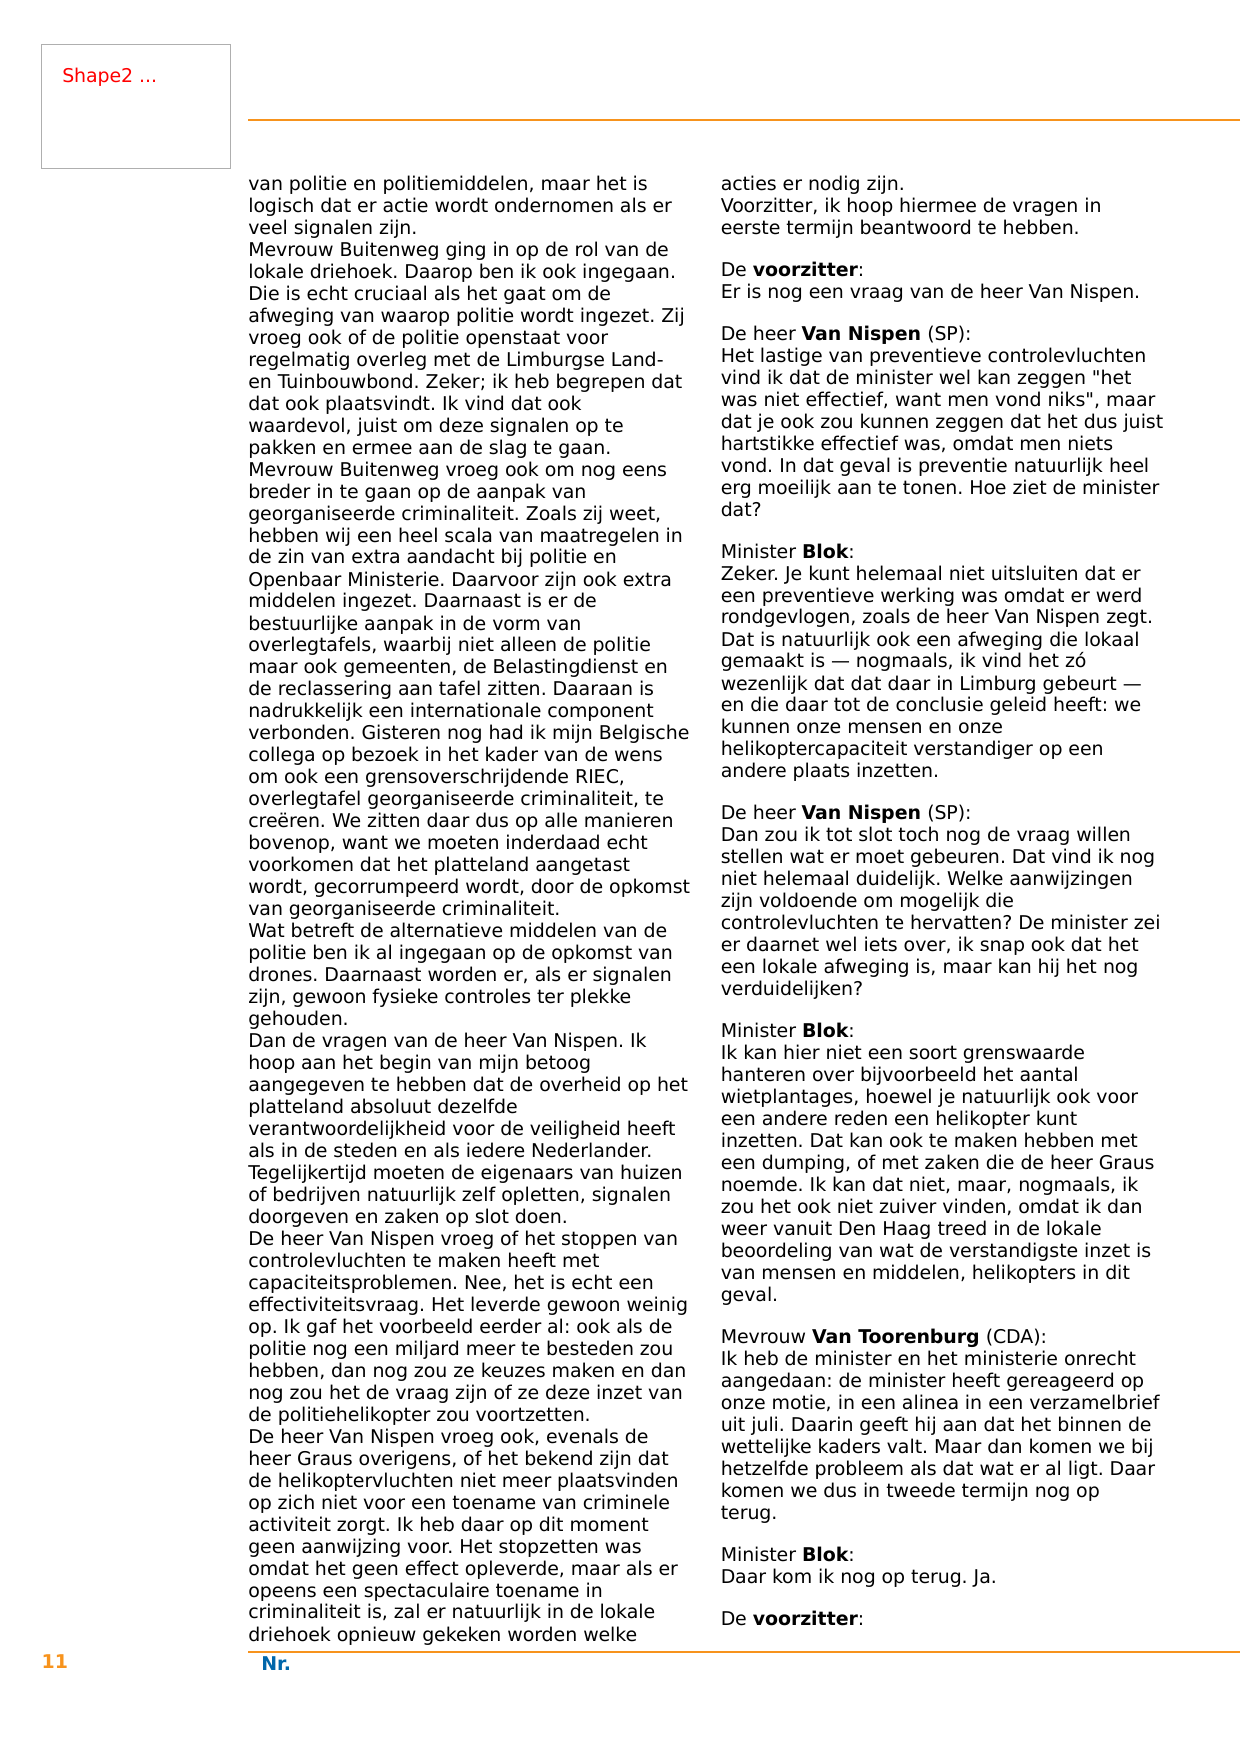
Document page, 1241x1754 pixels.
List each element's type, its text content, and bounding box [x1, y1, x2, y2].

text De heer Van Nispen vroeg of het stoppen van controlevluchten te maken heeft met capaciteitsproblemen. Nee, het is echt een effectiviteitsvraag. Het leverde gewoon weinig op. Ik gaf het voorbeeld eerder al: ook als de politie nog een miljard meer te besteden zou hebben, dan nog zou ze keuzes maken en dan nog zou het de vraag zijn of ze deze inzet van de politiehelikopter zou voortzetten. [248, 1228, 691, 1426]
text Dan de vragen van de heer Van Nispen. Ik hoop aan het begin van mijn betoog aangegeven te hebben dat de overheid op het platteland absoluut dezelfde verantwoordelijkheid voor de veiligheid heeft als in de steden en als iedere Nederlander. Tegelijkertijd moeten de eigenaars van huizen of bedrijven natuurlijk zelf opletten, signalen doorgeven en zaken op slot doen. [248, 1030, 691, 1228]
text Dan zou ik tot slot toch nog de vraag willen stellen wat er moet gebeuren. Dat vind ik nog niet helemaal duidelijk. Welke aanwijzingen zijn voldoende om mogelijk die controlevluchten te hervatten? De minister zei er daarnet wel iets over, ik snap ook dat het een lokale afweging is, maar kan hij het nog verduidelijken? [721, 824, 1163, 1000]
text Ik kan hier niet een soort grenswaarde hanteren over bijvoorbeeld het aantal wietplantages, hoewel je natuurlijk ook voor een andere reden een helikopter kunt inzetten. Dat kan ook te maken hebben met een dumping, of met zaken die de heer Graus noemde. Ik kan dat niet, maar, nogmaals, ik zou het ook niet zuiver vinden, omdat ik dan weer vanuit Den Haag treed in de lokale beoordeling van wat de verstandigste inzet is van mensen en middelen, helikopters in dit geval. [721, 1042, 1163, 1306]
text van politie en politiemiddelen, maar het is logisch dat er actie wordt ondernomen als er veel signalen zijn. [248, 173, 691, 239]
text De voorzitter: [721, 1608, 1163, 1629]
text Minister Blok: [721, 541, 1163, 562]
text De heer Van Nispen vroeg ook, evenals de heer Graus overigens, of het bekend zijn dat de helikoptervluchten niet meer plaatsvinden op zich niet voor een toename van criminele activiteit zorgt. Ik heb daar op dit moment geen aanwijzing voor. Het stopzetten was omdat het geen effect opleverde, maar als er opeens een spectaculaire toename in criminaliteit is, zal er natuurlijk in de lokale driehoek opnieuw gekeken worden welke [248, 1426, 691, 1645]
text De voorzitter: [721, 259, 1163, 281]
text Mevrouw Van Toorenburg (CDA): [721, 1326, 1163, 1348]
text Zeker. Je kunt helemaal niet uitsluiten dat er een preventieve werking was omdat er werd rondgevlogen, zoals de heer Van Nispen zegt. Dat is natuurlijk ook een afweging die lokaal gemaakt is — nogmaals, ik vind het zó wezenlijk dat dat daar in Limburg gebeurt — en die daar tot de conclusie geleid heeft: we kunnen onze mensen en onze helikoptercapaciteit verstandiger op een andere plaats inzetten. [721, 562, 1163, 782]
text Het lastige van preventieve controlevluchten vind ik dat de minister wel kan zeggen "het was niet effectief, want men vond niks", maar dat je ook zou kunnen zeggen dat het dus juist hartstikke effectief was, omdat men niets vond. In dat geval is preventie natuurlijk heel erg moeilijk aan te tonen. Hoe ziet de minister dat? [721, 345, 1163, 521]
text Minister Blok: [721, 1020, 1163, 1042]
text Er is nog een vraag van de heer Van Nispen. [721, 281, 1163, 303]
text Daar kom ik nog op terug. Ja. [721, 1566, 1163, 1588]
text Ik heb de minister en het ministerie onrecht aangedaan: de minister heeft gereageerd op onze motie, in een alinea in een verzamelbrief uit juli. Daarin geeft hij aan dat het binnen de wettelijke kaders valt. Maar dan komen we bij hetzelfde probleem als dat wat er al ligt. Daar komen we dus in tweede termijn nog op terug. [721, 1348, 1163, 1524]
text Mevrouw Buitenweg ging in op de rol van de lokale driehoek. Daarop ben ik ook ingegaan. Die is echt cruciaal als het gaat om de afweging van waarop politie wordt ingezet. Zij vroeg ook of de politie openstaat voor regelmatig overleg met de Limburgse Land- en Tuinbouwbond. Zeker; ik heb begrepen dat dat ook plaatsvindt. Ik vind dat ook waardevol, juist om deze signalen op te pakken en ermee aan de slag te gaan. [248, 239, 691, 458]
text Voorzitter, ik hoop hiermee de vragen in eerste termijn beantwoord te hebben. [721, 195, 1163, 239]
text Minister Blok: [721, 1544, 1163, 1566]
text De heer Van Nispen (SP): [721, 323, 1163, 345]
text Mevrouw Buitenweg vroeg ook om nog eens breder in te gaan op de aanpak van georganiseerde criminaliteit. Zoals zij weet, hebben wij een heel scala van maatregelen in de zin van extra aandacht bij politie en Openbaar Ministerie. Daarvoor zijn ook extra middelen ingezet. Daarnaast is er de bestuurlijke aanpak in de vorm van overlegtafels, waarbij niet alleen de politie maar ook gemeenten, de Belastingdienst en de reclassering aan tafel zitten. Daaraan is nadrukkelijk een internationale component verbonden. Gisteren nog had ik mijn Belgische collega op bezoek in het kader van de wens om ook een grensoverschrijdende RIEC, overlegtafel georganiseerde criminaliteit, te creëren. We zitten daar dus op alle manieren bovenop, want we moeten inderdaad echt voorkomen dat het platteland aangetast wordt, gecorrumpeerd wordt, door de opkomst van georganiseerde criminaliteit. [248, 458, 691, 920]
text De heer Van Nispen (SP): [721, 802, 1163, 824]
text acties er nodig zijn. [721, 173, 1163, 195]
text Wat betreft de alternatieve middelen van de politie ben ik al ingegaan op de opkomst van drones. Daarnaast worden er, als er signalen zijn, gewoon fysieke controles ter plekke gehouden. [248, 920, 691, 1030]
